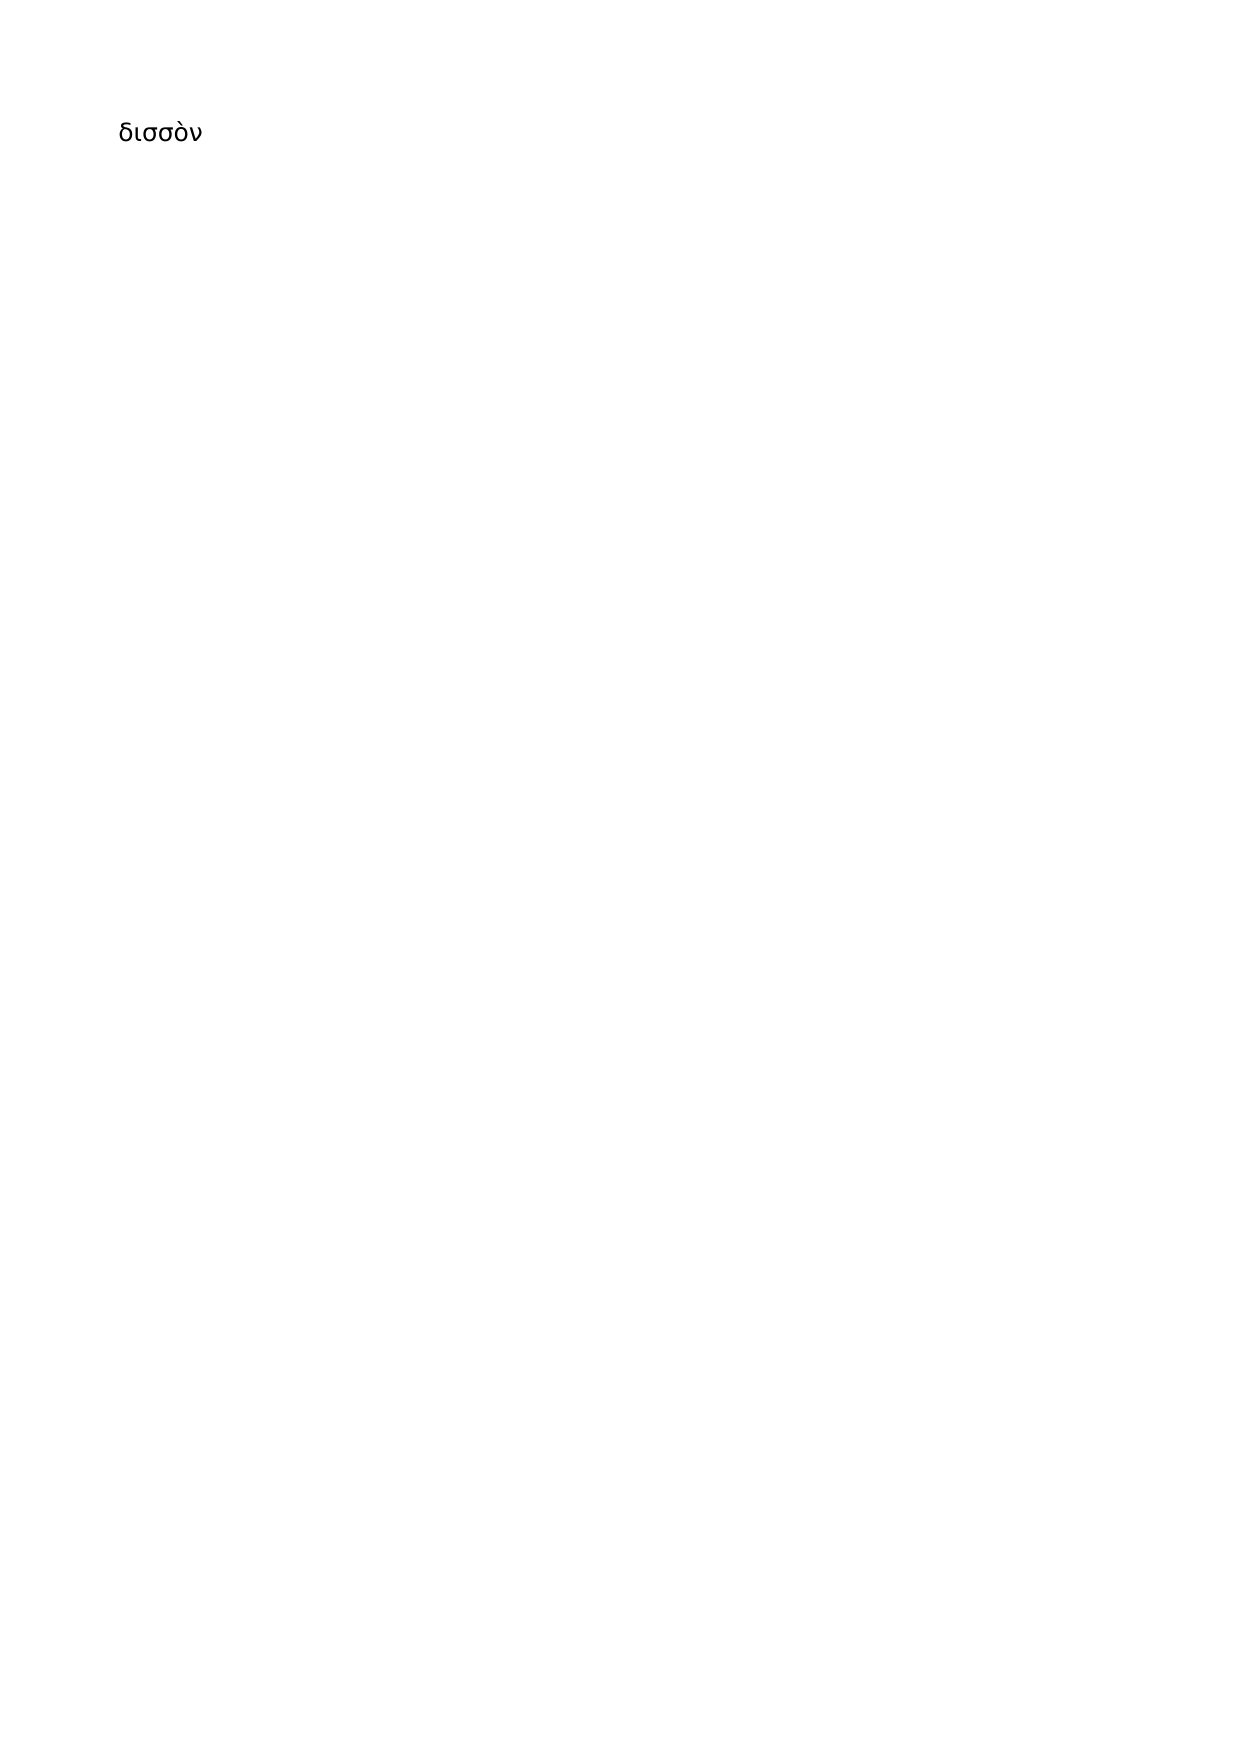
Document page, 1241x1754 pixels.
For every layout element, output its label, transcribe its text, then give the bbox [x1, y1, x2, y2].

text δισσὸν [118, 118, 1122, 147]
